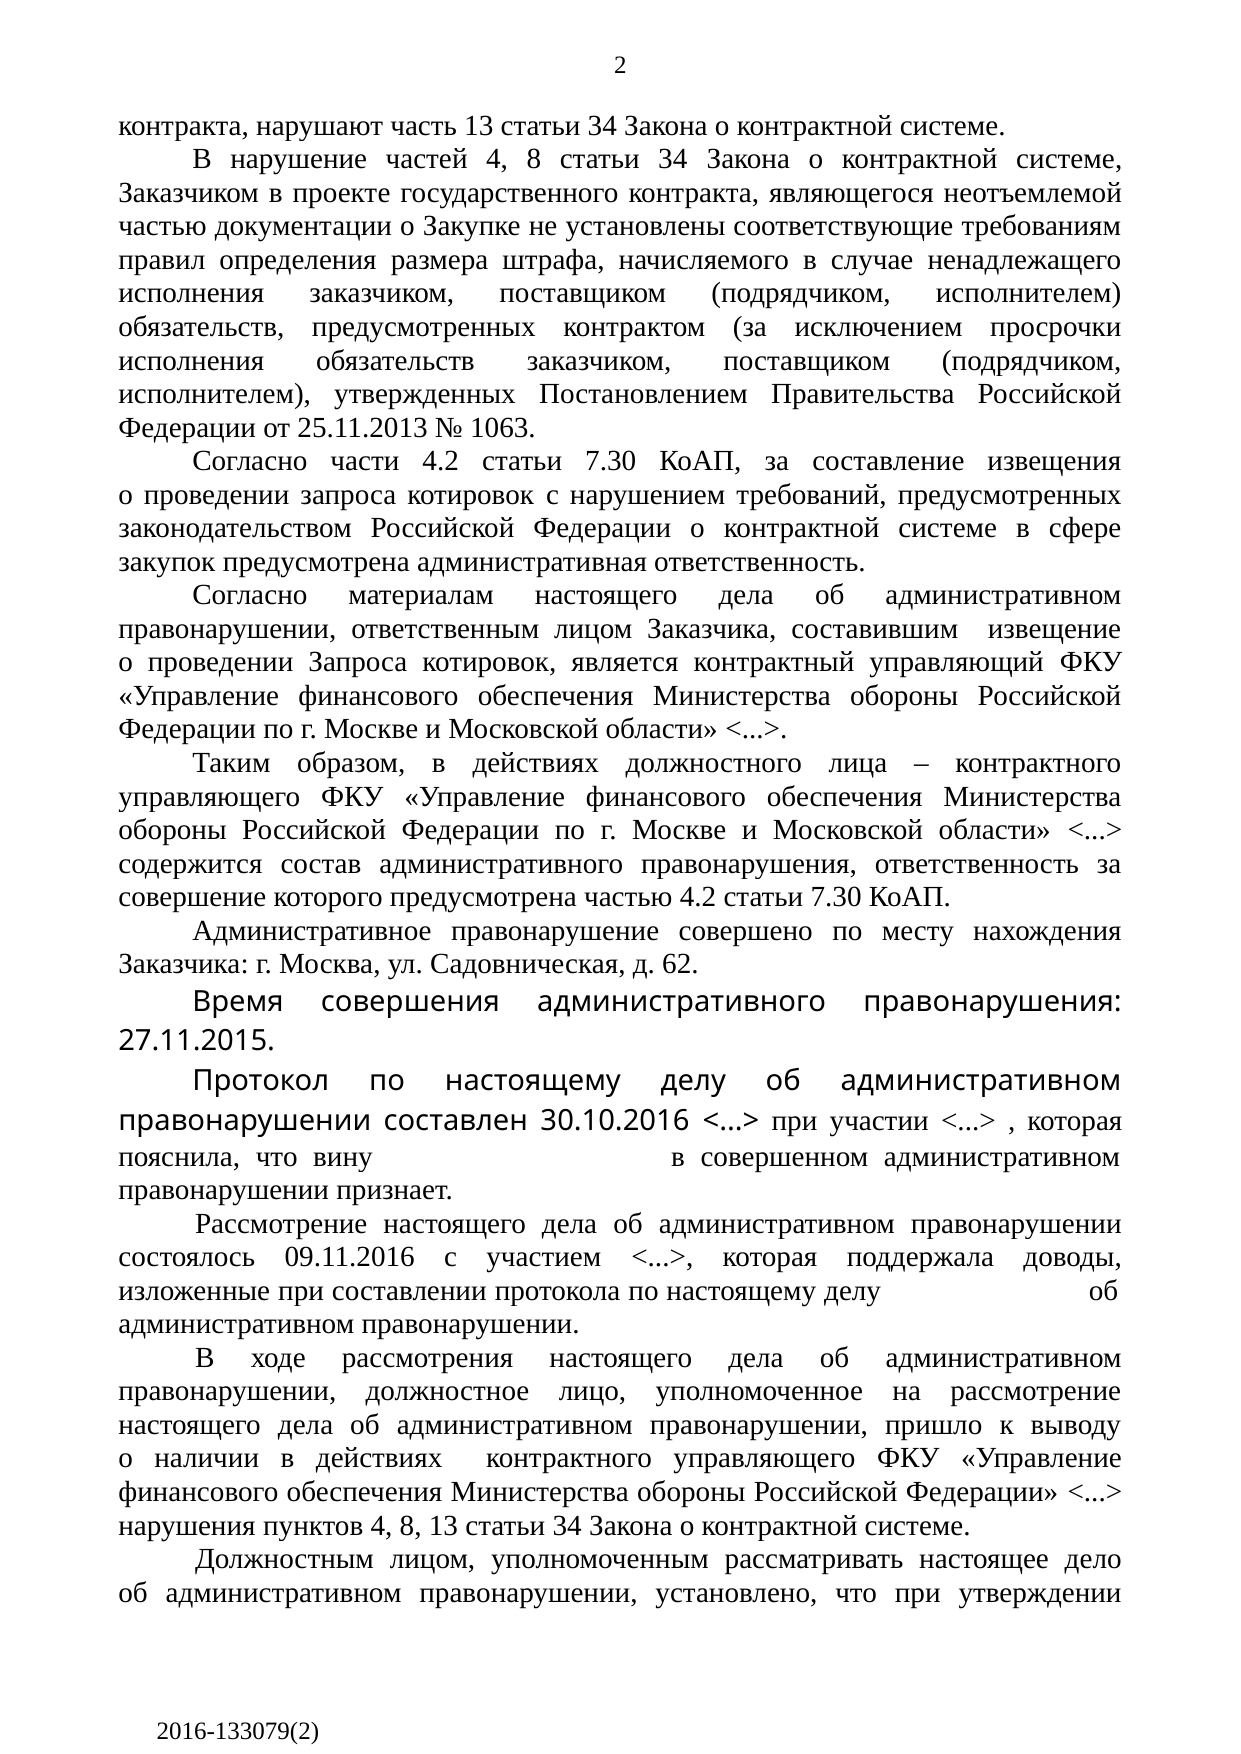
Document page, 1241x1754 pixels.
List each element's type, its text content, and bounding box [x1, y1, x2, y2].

text Согласно материалам настоящего дела об административном правонарушении, ответственным лицом Заказчика, составившим извещение о проведении Запроса котировок, является контрактный управляющий ФКУ «Управление финансового обеспечения Министерства обороны Российской Федерации по г. Москве и Московской области» <...>. [118, 577, 1122, 745]
text Должностным лицом, уполномоченным рассматривать настоящее дело об административном правонарушении, установлено, что при утверждении [118, 1541, 1122, 1608]
text Согласно части 4.2 статьи 7.30 КоАП, за составление извещения о проведении запроса котировок с нарушением требований, предусмотренных законодательством Российской Федерации о контрактной системе в сфере закупок предусмотрена административная ответственность. [118, 443, 1122, 577]
text Рассмотрение настоящего дела об административном правонарушении состоялось 09.11.2016 с участием <...>, которая поддержала доводы, изложенные при составлении протокола по настоящему делу об административном правонарушении. [118, 1206, 1122, 1340]
text контракта, нарушают часть 13 статьи 34 Закона о контрактной системе. [118, 108, 1122, 141]
text Протокол по настоящему делу об административном правонарушении составлен 30.10.2016 <...> при участии <...> , которая пояснила, что вину в совершенном административном правонарушении признает. [118, 1059, 1122, 1206]
text Административное правонарушение совершено по месту нахождения Заказчика: г. Москва, ул. Садовническая, д. 62. [118, 913, 1122, 980]
text Таким образом, в действиях должностного лица – контрактного управляющего ФКУ «Управление финансового обеспечения Министерства обороны Российской Федерации по г. Москве и Московской области» <...> содержится состав административного правонарушения, ответственность за совершение которого предусмотрена частью 4.2 статьи 7.30 КоАП. [118, 745, 1122, 913]
text Время совершения административного правонарушения: 27.11.2015. [118, 980, 1122, 1059]
text В нарушение частей 4, 8 статьи 34 Закона о контрактной системе, Заказчиком в проекте государственного контракта, являющегося неотъемлемой частью документации о Закупке не установлены соответствующие требованиям правил определения размера штрафа, начисляемого в случае ненадлежащего исполнения заказчиком, поставщиком (подрядчиком, исполнителем) обязательств, предусмотренных контрактом (за исключением просрочки исполнения обязательств заказчиком, поставщиком (подрядчиком, исполнителем), утвержденных Постановлением Правительства Российской Федерации от 25.11.2013 № 1063. [118, 141, 1122, 443]
text В ходе рассмотрения настоящего дела об административном правонарушении, должностное лицо, уполномоченное на рассмотрение настоящего дела об административном правонарушении, пришло к выводу о наличии в действиях контрактного управляющего ФКУ «Управление финансового обеспечения Министерства обороны Российской Федерации» <...> нарушения пунктов 4, 8, 13 статьи 34 Закона о контрактной системе. [118, 1340, 1122, 1541]
